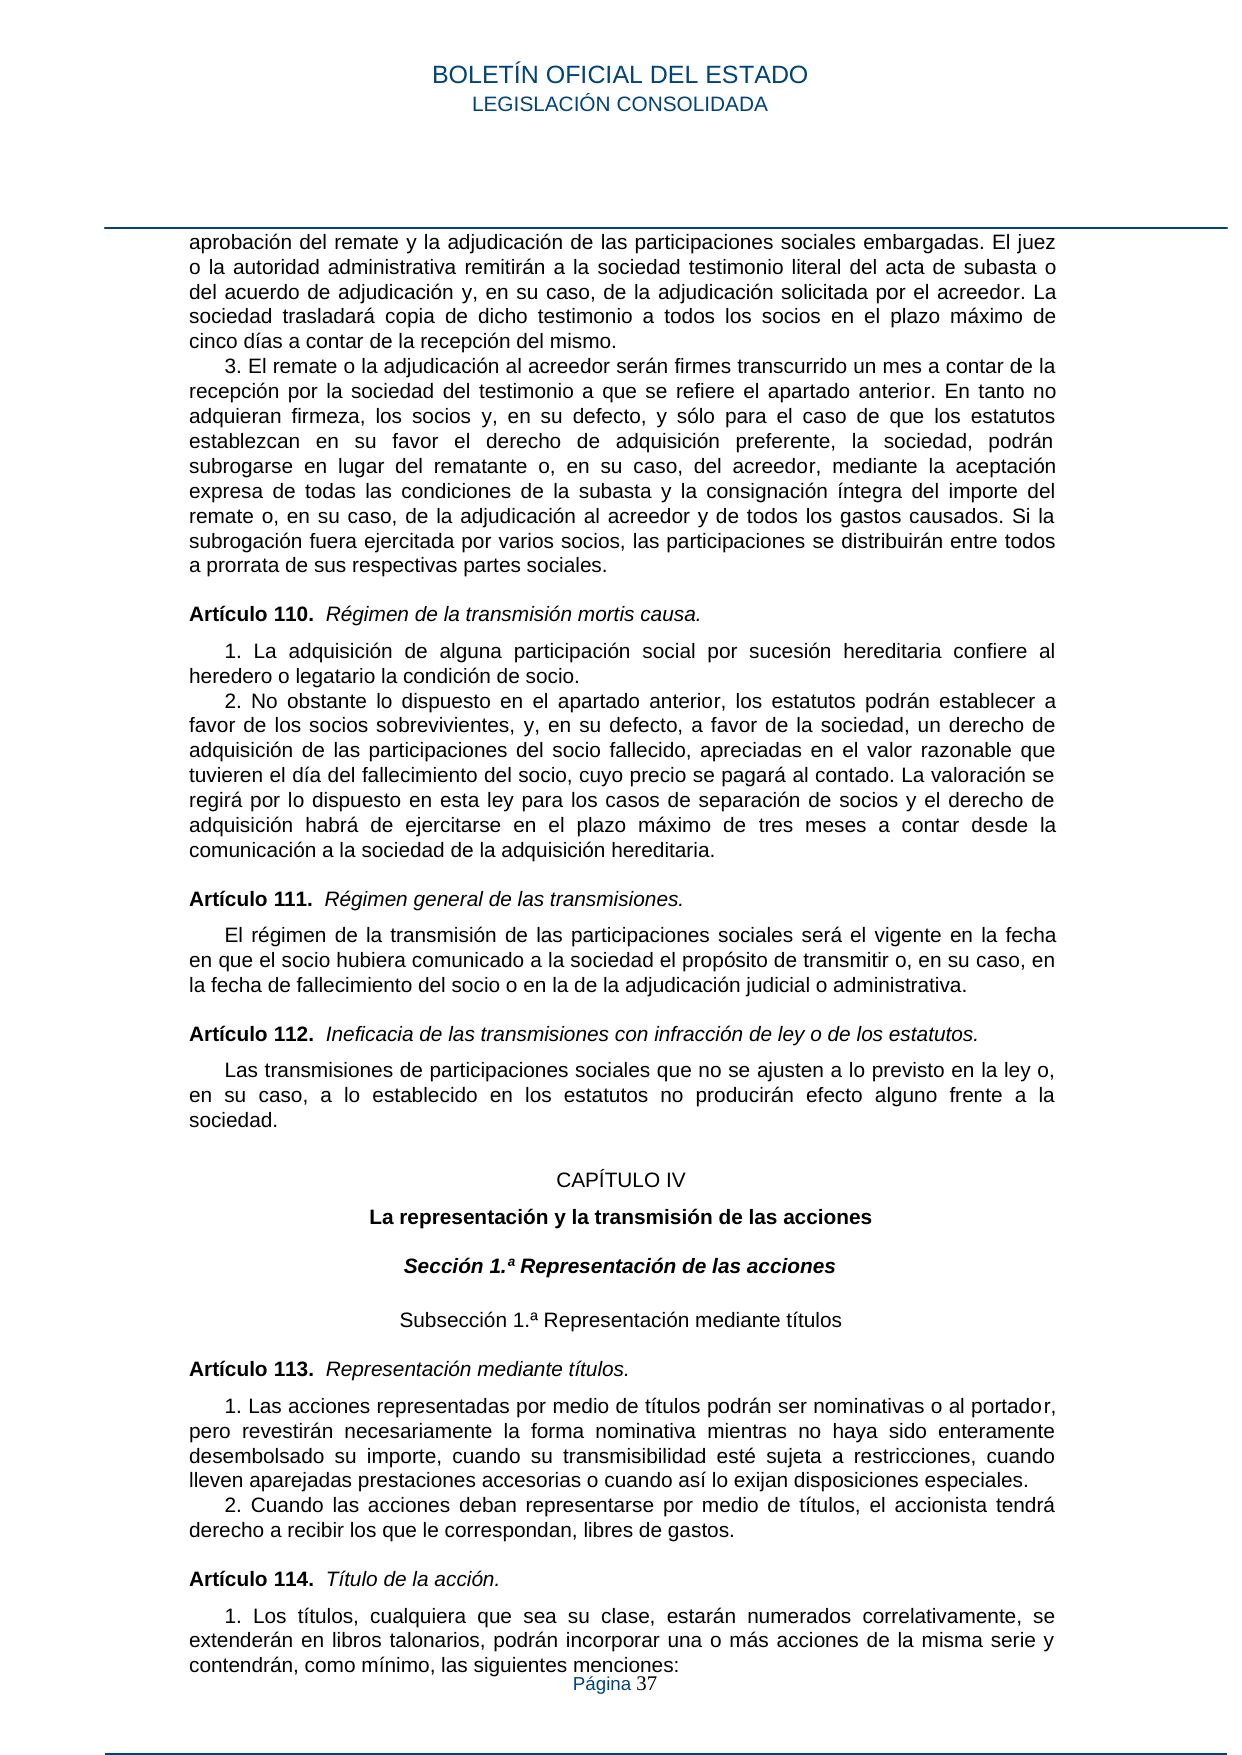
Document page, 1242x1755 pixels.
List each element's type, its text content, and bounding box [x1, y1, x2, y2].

text 2. Cuando las acciones deban representarse por medio de títulos, el accionista tendrá derecho a recibir los que le correspondan, libres de gastos. [189, 1493, 1056, 1542]
text Artículo 114. Título de la acción. [189, 1567, 504, 1591]
text CAPÍTULO IV [552, 1168, 690, 1192]
text 1. Las acciones representadas por medio de títulos podrán ser nominativas o al portador, pero revestirán necesariamente la forma nominativa mientras no haya sido enteramente desembolsado su importe, cuando su transmisibilidad esté sujeta a restricciones, cuando lleven aparejadas prestaciones accesorias o cuando así lo exijan disposiciones especiales. [189, 1394, 1056, 1492]
text La representación y la transmisión de las acciones [364, 1205, 877, 1229]
text Artículo 112. Ineficacia de las transmisiones con infracción de ley o de los estatutos. [189, 1021, 983, 1045]
text 3. El remate o la adjudicación al acreedor serán firmes transcurrido un mes a contar de la recepción por la sociedad del testimonio a que se refiere el apartado anterior. En tanto no adquieran firmeza, los socios y, en su defecto, y sólo para el caso de que los estatutos establezcan en su favor el derecho de adquisición preferente, la sociedad, podrán subrogarse en lugar del rematante o, en su caso, del acreedor, mediante la aceptación expresa de todas las condiciones de la subasta y la consignación íntegra del importe del remate o, en su caso, de la adjudicación al acreedor y de todos los gastos causados. Si la subrogación fuera ejercitada por varios socios, las participaciones se distribuirán entre todos a prorrata de sus respectivas partes sociales. [189, 354, 1056, 577]
text El régimen de la transmisión de las participaciones sociales será el vigente en la fecha en que el socio hubiera comunicado a la sociedad el propósito de transmitir o, en su caso, en la fecha de fallecimiento del socio o en la de la adjudicación judicial o administrativa. [189, 923, 1056, 997]
text Artículo 113. Representación mediante títulos. [189, 1357, 634, 1381]
text Las transmisiones de participaciones sociales que no se ajusten a lo previsto en la ley o, en su caso, a lo establecido en los estatutos no producirán efecto alguno frente a la sociedad. [189, 1058, 1056, 1132]
text Artículo 111. Régimen general de las transmisiones. [189, 886, 688, 910]
text Artículo 110. Régimen de la transmisión mortis causa. [189, 602, 705, 626]
text [189, 205, 1056, 227]
text 1. La adquisición de alguna participación social por sucesión hereditaria confiere al heredero o legatario la condición de socio. [189, 639, 1056, 687]
text aprobación del remate y la adjudicación de las participaciones sociales embargadas. El juez o la autoridad administrativa remitirán a la sociedad testimonio literal del acta de subasta o del acuerdo de adjudicación y, en su caso, de la adjudicación solicitada por el acreedor. La sociedad trasladará copia de dicho testimonio a todos los socios en el plazo máximo de cinco días a contar de la recepción del mismo. [189, 229, 1056, 353]
text Subsección 1.ª Representación mediante títulos [394, 1308, 847, 1332]
text Sección 1.ª Representación de las acciones [400, 1254, 842, 1278]
text 2. No obstante lo dispuesto en el apartado anterior, los estatutos podrán establecer a favor de los socios sobrevivientes, y, en su defecto, a favor de la sociedad, un derecho de adquisición de las participaciones del socio fallecido, apreciadas en el valor razonable que tuvieren el día del fallecimiento del socio, cuyo precio se pagará al contado. La valoración se regirá por lo dispuesto en esta ley para los casos de separación de socios y el derecho de adquisición habrá de ejercitarse en el plazo máximo de tres meses a contar desde la comunicación a la sociedad de la adquisición hereditaria. [189, 688, 1056, 862]
text 1. Los títulos, cualquiera que sea su clase, estarán numerados correlativamente, se extenderán en libros talonarios, podrán incorporar una o más acciones de la misma serie y contendrán, como mínimo, las siguientes menciones: [189, 1603, 1056, 1677]
